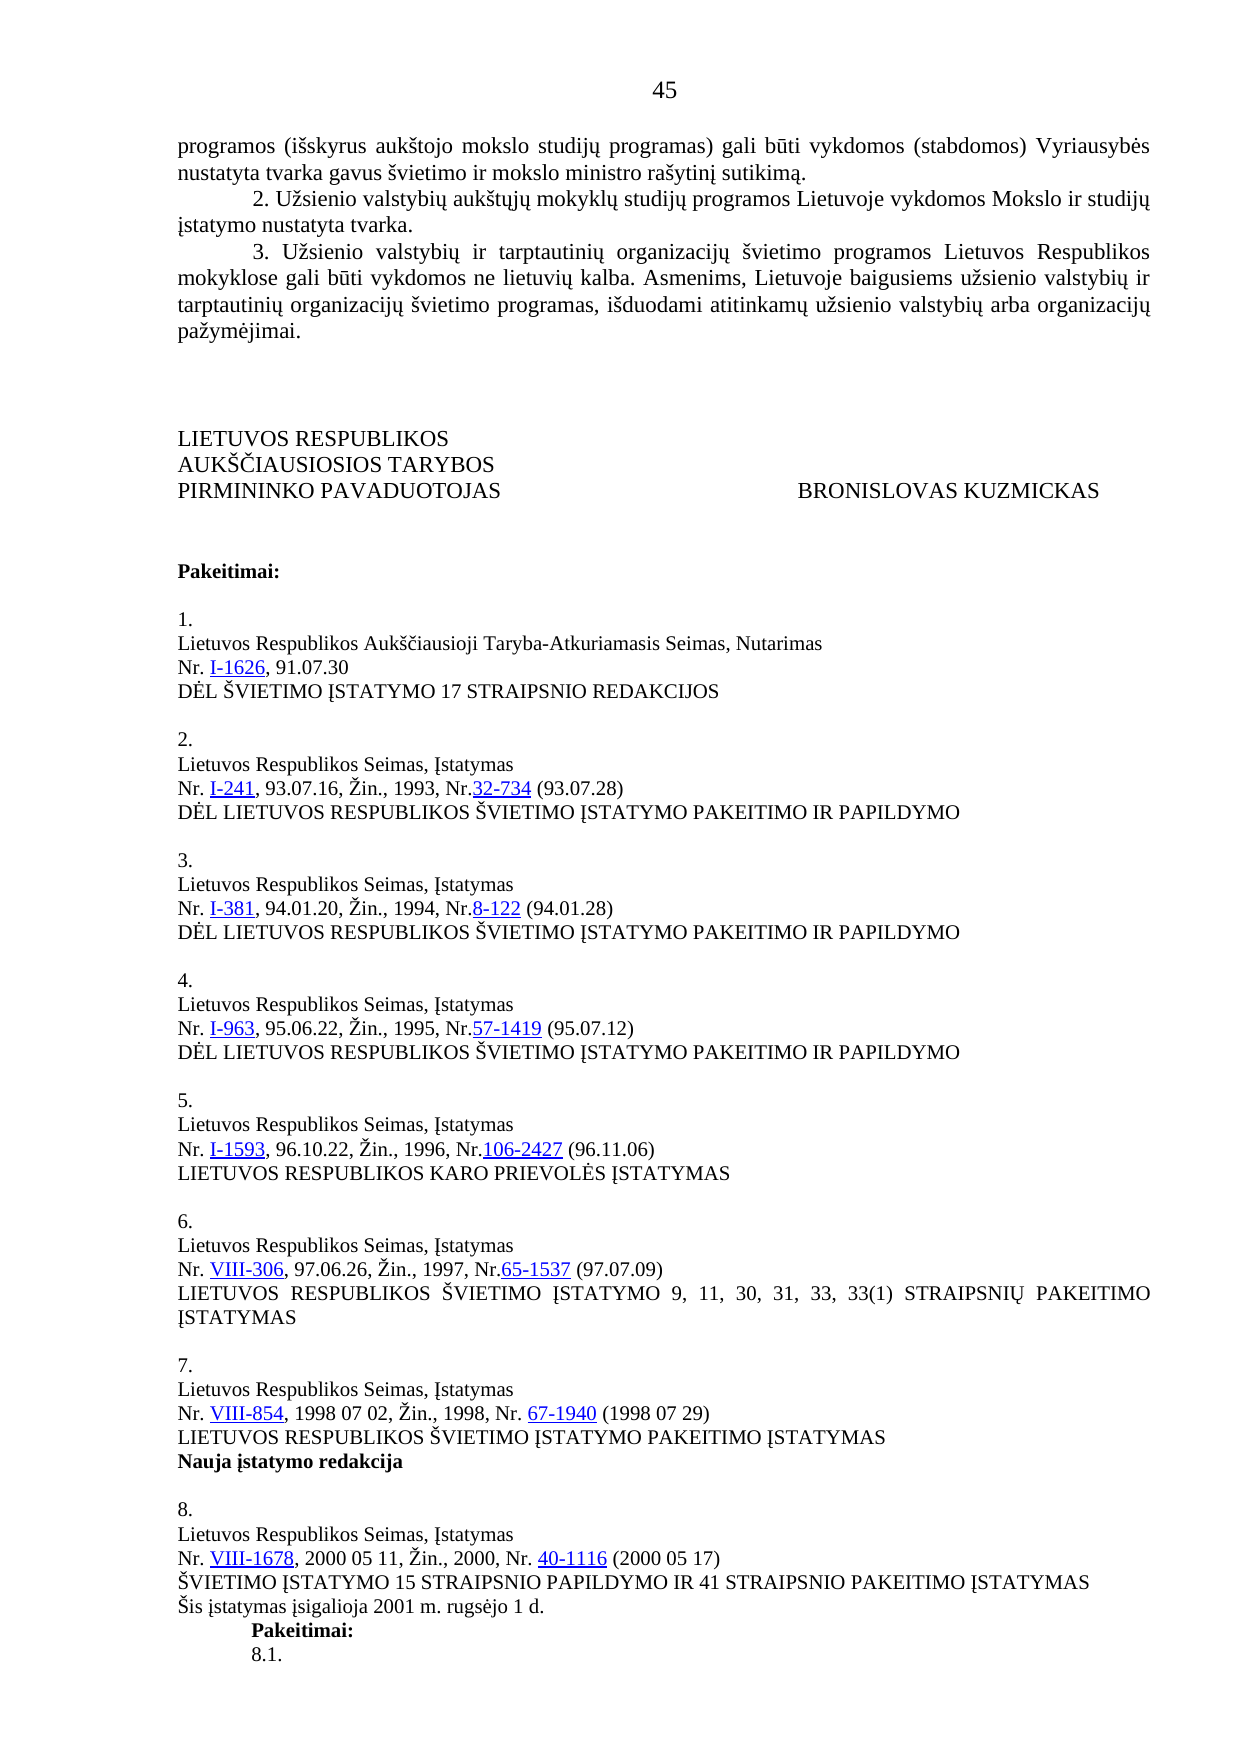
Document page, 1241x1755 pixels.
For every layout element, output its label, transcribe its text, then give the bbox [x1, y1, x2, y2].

text 8. [177, 1497, 1152, 1521]
text Lietuvos Respublikos Seimas, Įstatymas [177, 1233, 1152, 1257]
text Lietuvos Respublikos Seimas, Įstatymas [177, 992, 1152, 1016]
text Pakeitimai: [177, 1618, 1152, 1642]
text Lietuvos Respublikos Seimas, Įstatymas [177, 751, 1152, 776]
text AUKŠČIAUSIOSIOS TARYBOS [177, 451, 1152, 477]
text LIETUVOS RESPUBLIKOS ŠVIETIMO ĮSTATYMO 9, 11, 30, 31, 33, 33(1) STRAIPSNIŲ PAKEITIMO ĮSTATYMAS [177, 1281, 1152, 1329]
text Nr. I-1593, 96.10.22, Žin., 1996, Nr.106-2427 (96.11.06) [177, 1136, 1152, 1161]
text Nauja įstatymo redakcija [177, 1449, 1152, 1473]
text Lietuvos Respublikos Aukščiausioji Taryba-Atkuriamasis Seimas, Nutarimas [177, 631, 1152, 655]
text 2. Užsienio valstybių aukštųjų mokyklų studijų programos Lietuvoje vykdomos Mokslo ir studijų įstatymo nustatyta tvarka. [177, 185, 1152, 238]
text 1. [177, 607, 1152, 631]
text Nr. VIII-854, 1998 07 02, Žin., 1998, Nr. 67-1940 (1998 07 29) [177, 1401, 1152, 1425]
text 4. [177, 968, 1152, 992]
text 3. Užsienio valstybių ir tarptautinių organizacijų švietimo programos Lietuvos Respublikos mokyklose gali būti vykdomos ne lietuvių kalba. Asmenims, Lietuvoje baigusiems užsienio valstybių ir tarptautinių organizacijų švietimo programas, išduodami atitinkamų užsienio valstybių arba organizacijų pažymėjimai. [177, 238, 1152, 343]
text Nr. VIII-1678, 2000 05 11, Žin., 2000, Nr. 40-1116 (2000 05 17) [177, 1546, 1152, 1569]
text programos (išskyrus aukštojo mokslo studijų programas) gali būti vykdomos (stabdomos) Vyriausybės nustatyta tvarka gavus švietimo ir mokslo ministro rašytinį sutikimą. [177, 132, 1152, 185]
text PIRMININKO PAVADUOTOJAS BRONISLOVAS KUZMICKAS [177, 477, 1152, 504]
text LIETUVOS RESPUBLIKOS [177, 425, 1152, 451]
text DĖL LIETUVOS RESPUBLIKOS ŠVIETIMO ĮSTATYMO PAKEITIMO IR PAPILDYMO [177, 920, 1152, 944]
text 7. [177, 1353, 1152, 1377]
text DĖL ŠVIETIMO ĮSTATYMO 17 STRAIPSNIO REDAKCIJOS [177, 679, 1152, 703]
text Nr. I-963, 95.06.22, Žin., 1995, Nr.57-1419 (95.07.12) [177, 1016, 1152, 1040]
text Nr. I-1626, 91.07.30 [177, 655, 1152, 679]
text Nr. I-241, 93.07.16, Žin., 1993, Nr.32-734 (93.07.28) [177, 776, 1152, 799]
text Lietuvos Respublikos Seimas, Įstatymas [177, 1112, 1152, 1136]
text Šis įstatymas įsigalioja 2001 m. rugsėjo 1 d. [177, 1594, 1152, 1618]
text 6. [177, 1209, 1152, 1233]
text LIETUVOS RESPUBLIKOS KARO PRIEVOLĖS ĮSTATYMAS [177, 1161, 1152, 1184]
text LIETUVOS RESPUBLIKOS ŠVIETIMO ĮSTATYMO PAKEITIMO ĮSTATYMAS [177, 1425, 1152, 1449]
text Nr. I-381, 94.01.20, Žin., 1994, Nr.8-122 (94.01.28) [177, 896, 1152, 920]
text 5. [177, 1088, 1152, 1112]
text Pakeitimai: [177, 559, 1152, 583]
text 2. [177, 727, 1152, 751]
text Lietuvos Respublikos Seimas, Įstatymas [177, 1521, 1152, 1546]
text DĖL LIETUVOS RESPUBLIKOS ŠVIETIMO ĮSTATYMO PAKEITIMO IR PAPILDYMO [177, 1040, 1152, 1064]
text Lietuvos Respublikos Seimas, Įstatymas [177, 1377, 1152, 1401]
text Nr. VIII-306, 97.06.26, Žin., 1997, Nr.65-1537 (97.07.09) [177, 1257, 1152, 1281]
text 3. [177, 848, 1152, 872]
text 8.1. [177, 1642, 1152, 1666]
text DĖL LIETUVOS RESPUBLIKOS ŠVIETIMO ĮSTATYMO PAKEITIMO IR PAPILDYMO [177, 799, 1152, 824]
text Lietuvos Respublikos Seimas, Įstatymas [177, 872, 1152, 896]
text ŠVIETIMO ĮSTATYMO 15 STRAIPSNIO PAPILDYMO IR 41 STRAIPSNIO PAKEITIMO ĮSTATYMAS [177, 1569, 1152, 1594]
